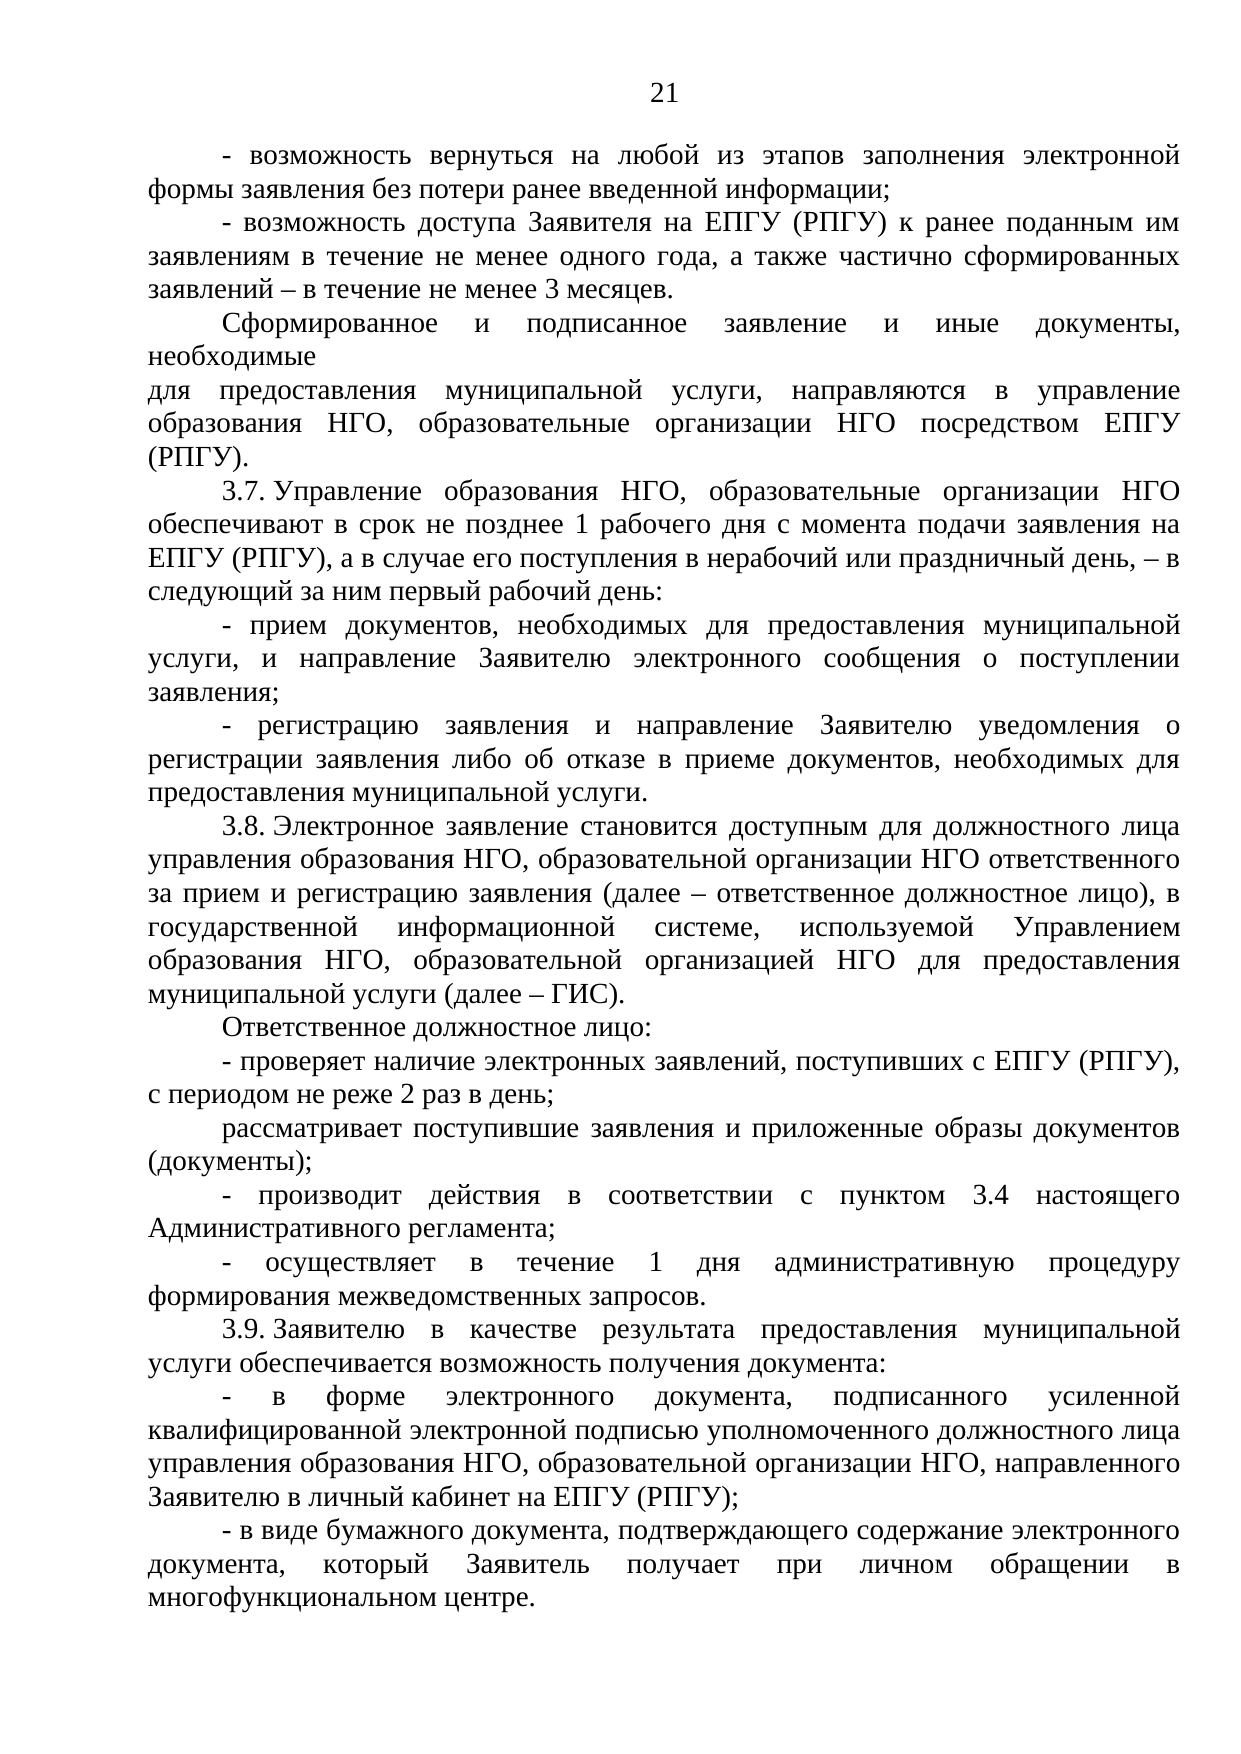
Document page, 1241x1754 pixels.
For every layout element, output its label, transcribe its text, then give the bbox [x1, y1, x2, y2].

text - проверяет наличие электронных заявлений, поступивших с ЕПГУ (РПГУ), с периодом не реже 2 раз в день; [148, 1043, 1181, 1110]
text 3.8. Электронное заявление становится доступным для должностного лица управления образования НГО, образовательной организации НГО ответственного за прием и регистрацию заявления (далее – ответственное должностное лицо), в государственной информационной системе, используемой Управлением образования НГО, образовательной организацией НГО для предоставления муниципальной услуги (далее – ГИС). [148, 808, 1181, 1009]
text - возможность доступа Заявителя на ЕПГУ (РПГУ) к ранее поданным им заявлениям в течение не менее одного года, а также частично сформированных заявлений – в течение не менее 3 месяцев. [148, 204, 1181, 305]
text рассматривает поступившие заявления и приложенные образы документов (документы); [148, 1110, 1181, 1177]
text 3.9. Заявителю в качестве результата предоставления муниципальной услуги обеспечивается возможность получения документа: [148, 1311, 1181, 1378]
text 3.7. Управление образования НГО, образовательные организации НГО обеспечивают в срок не позднее 1 рабочего дня с момента подачи заявления на ЕПГУ (РПГУ), а в случае его поступления в нерабочий или праздничный день, – в следующий за ним первый рабочий день: [148, 473, 1181, 607]
text - прием документов, необходимых для предоставления муниципальной услуги, и направление Заявителю электронного сообщения о поступлении заявления; [148, 607, 1181, 707]
text - возможность вернуться на любой из этапов заполнения электронной формы заявления без потери ранее введенной информации; [148, 137, 1181, 204]
text - производит действия в соответствии с пунктом 3.4 настоящего Административного регламента; [148, 1177, 1181, 1244]
text - осуществляет в течение 1 дня административную процедуру формирования межведомственных запросов. [148, 1244, 1181, 1311]
text - в форме электронного документа, подписанного усиленной квалифицированной электронной подписью уполномоченного должностного лица управления образования НГО, образовательной организации НГО, направленного Заявителю в личный кабинет на ЕПГУ (РПГУ); [148, 1378, 1181, 1512]
text для предоставления муниципальной услуги, направляются в управление образования НГО, образовательные организации НГО посредством ЕПГУ (РПГУ). [148, 372, 1181, 473]
text Сформированное и подписанное заявление и иные документы, необходимые [148, 305, 1181, 372]
text Ответственное должностное лицо: [148, 1009, 1181, 1043]
text - регистрацию заявления и направление Заявителю уведомления о регистрации заявления либо об отказе в приеме документов, необходимых для предоставления муниципальной услуги. [148, 707, 1181, 808]
text - в виде бумажного документа, подтверждающего содержание электронного документа, который Заявитель получает при личном обращении в многофункциональном центре. [148, 1512, 1181, 1613]
